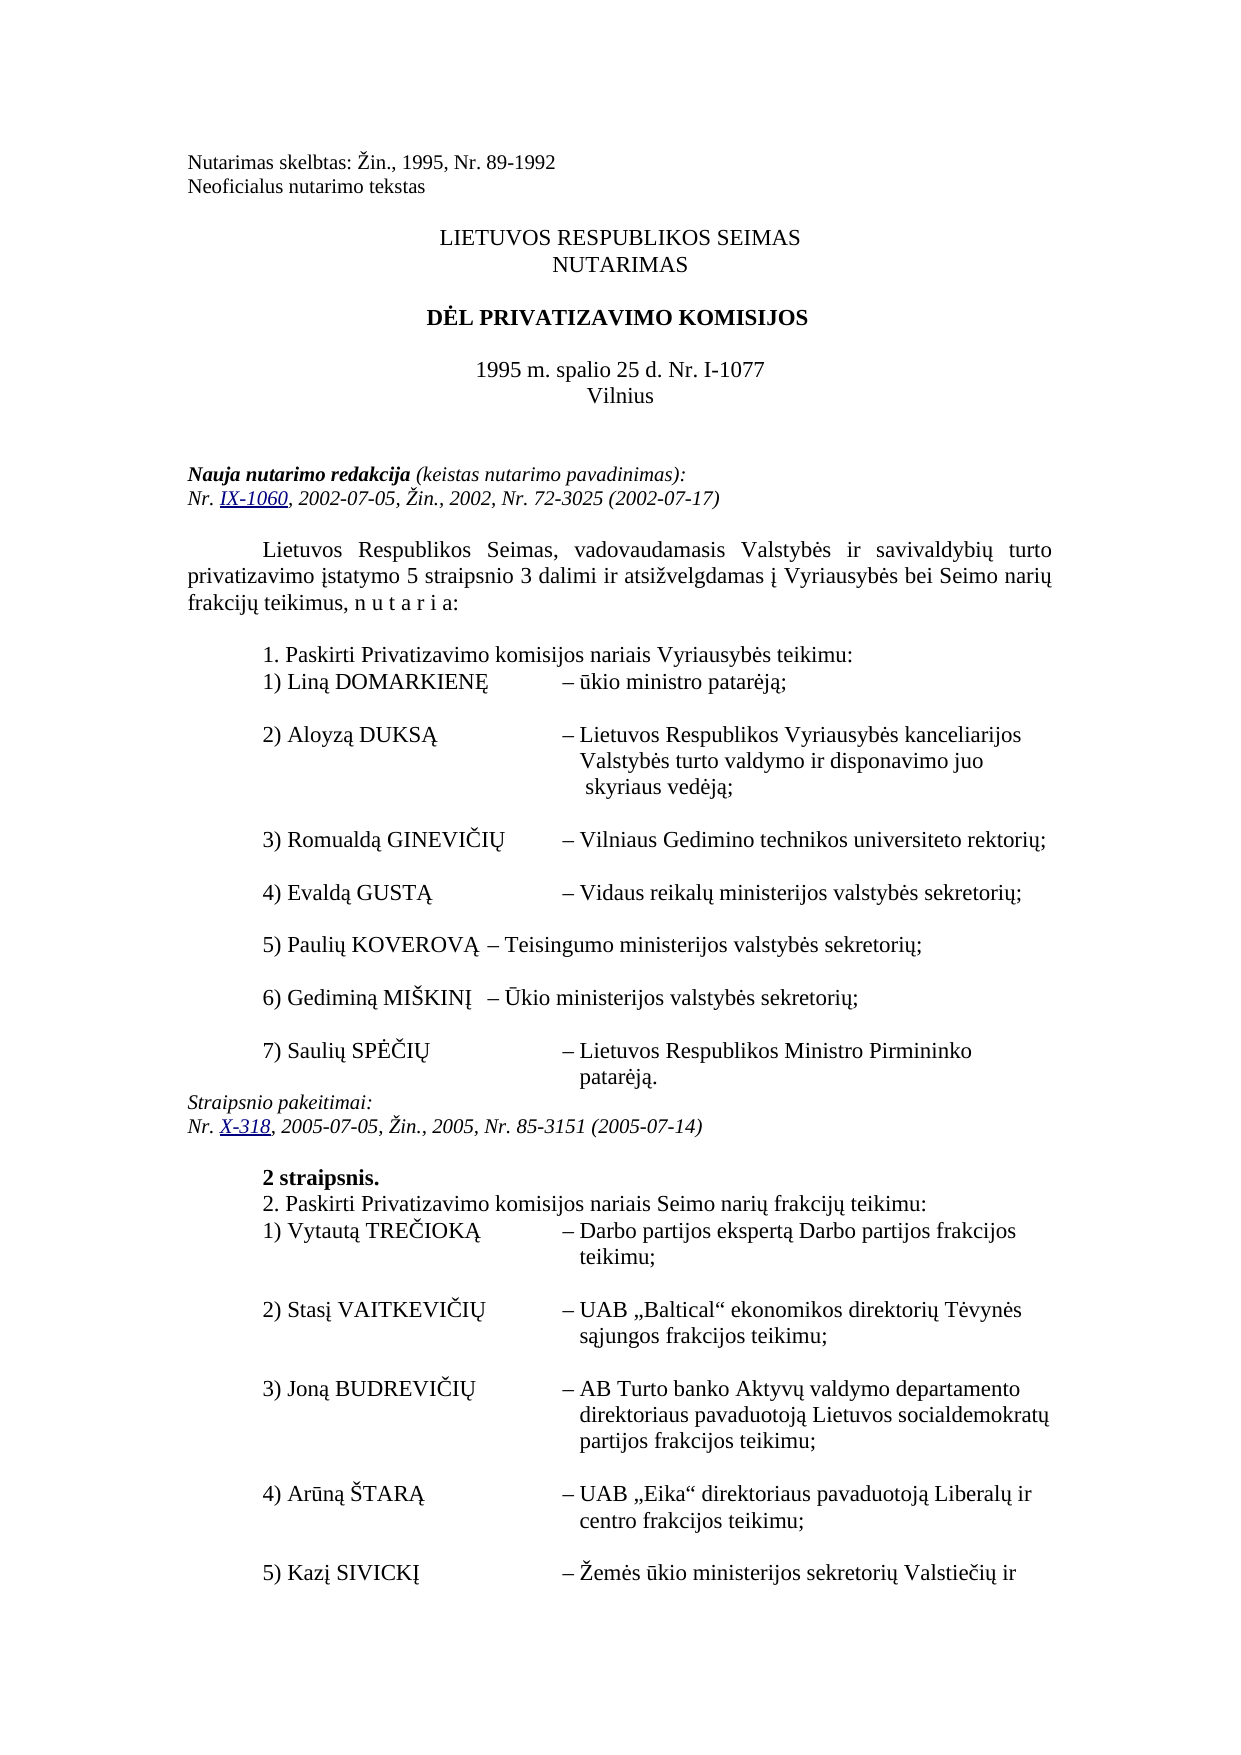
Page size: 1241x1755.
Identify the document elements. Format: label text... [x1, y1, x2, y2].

text 6) Gediminą MIŠKINĮ – Ūkio ministerijos valstybės sekretorių; [187, 984, 1053, 1011]
text 2) Stasį Vaitkevičių – UAB „Baltical“ ekonomikos direktorių Tėvynės [187, 1296, 1053, 1322]
text patarėją. [187, 1063, 1053, 1089]
text 4) Arūną Štarą – UAB „Eika“ direktoriaus pavaduotoją Liberalų ir [187, 1480, 1053, 1507]
text Nutarimas skelbtas: Žin., 1995, Nr. 89-1992 [187, 150, 1053, 174]
text 1) Vytautą Trečioką – Darbo partijos ekspertą Darbo partijos frakcijos [187, 1217, 1053, 1243]
text 7) Saulių Spėčių – Lietuvos Respublikos Ministro Pirmininko [187, 1037, 1053, 1063]
text Nr. X-318, 2005-07-05, Žin., 2005, Nr. 85-3151 (2005-07-14) [187, 1114, 1053, 1138]
text sąjungos frakcijos teikimu; [187, 1322, 1053, 1348]
text 2 straipsnis. [187, 1164, 1053, 1190]
text Nauja nutarimo redakcija (keistas nutarimo pavadinimas): [187, 462, 1053, 486]
text Straipsnio pakeitimai: [187, 1089, 1053, 1114]
text 2. Paskirti Privatizavimo komisijos nariais Seimo narių frakcijų teikimu: [187, 1190, 1053, 1217]
text skyriaus vedėją; [187, 773, 1053, 800]
text LIETUVOS RESPUBLIKOS SEIMAS [187, 224, 1053, 251]
text Vilnius [187, 383, 1053, 409]
text 2) Aloyzą DUKSĄ – Lietuvos Respublikos Vyriausybės kanceliarijos [187, 721, 1053, 747]
text NUTARIMAS [187, 251, 1053, 277]
text direktoriaus pavaduotoją Lietuvos socialdemokratų [187, 1401, 1053, 1428]
text 1. Paskirti Privatizavimo komisijos nariais Vyriausybės teikimu: [187, 642, 1053, 668]
text DĖL PRIVATIZAVIMO KOMISIJOS [187, 303, 1053, 330]
text 5) Kazį Sivickį – Žemės ūkio ministerijos sekretorių Valstiečių ir [187, 1559, 1053, 1586]
text Valstybės turto valdymo ir disponavimo juo [187, 747, 1053, 773]
text Neoficialus nutarimo tekstas [187, 174, 1053, 198]
text 3) Romualdą GINEVIČIŲ – Vilniaus Gedimino technikos universiteto rektorių; [187, 826, 1053, 852]
text centro frakcijos teikimu; [187, 1507, 1053, 1533]
text Lietuvos Respublikos Seimas, vadovaudamasis Valstybės ir savivaldybių turto privatizavimo įstatymo 5 straipsnio 3 dalimi ir atsižvelgdamas į Vyriausybės bei Seimo narių frakcijų teikimus, n u t a r i a: [187, 536, 1053, 615]
text teikimu; [187, 1243, 1053, 1269]
text 1995 m. spalio 25 d. Nr. I-1077 [187, 356, 1053, 383]
text 3) Joną Budrevičių – AB Turto banko Aktyvų valdymo departamento [187, 1375, 1053, 1401]
text 1) Liną Domarkienę – ūkio ministro patarėją; [187, 668, 1053, 694]
text 4) Evaldą GUSTĄ – Vidaus reikalų ministerijos valstybės sekretorių; [187, 879, 1053, 905]
text partijos frakcijos teikimu; [187, 1428, 1053, 1454]
text 5) Paulių Koverovą – Teisingumo ministerijos valstybės sekretorių; [187, 931, 1053, 958]
text Nr. IX-1060, 2002-07-05, Žin., 2002, Nr. 72-3025 (2002-07-17) [187, 486, 1053, 510]
